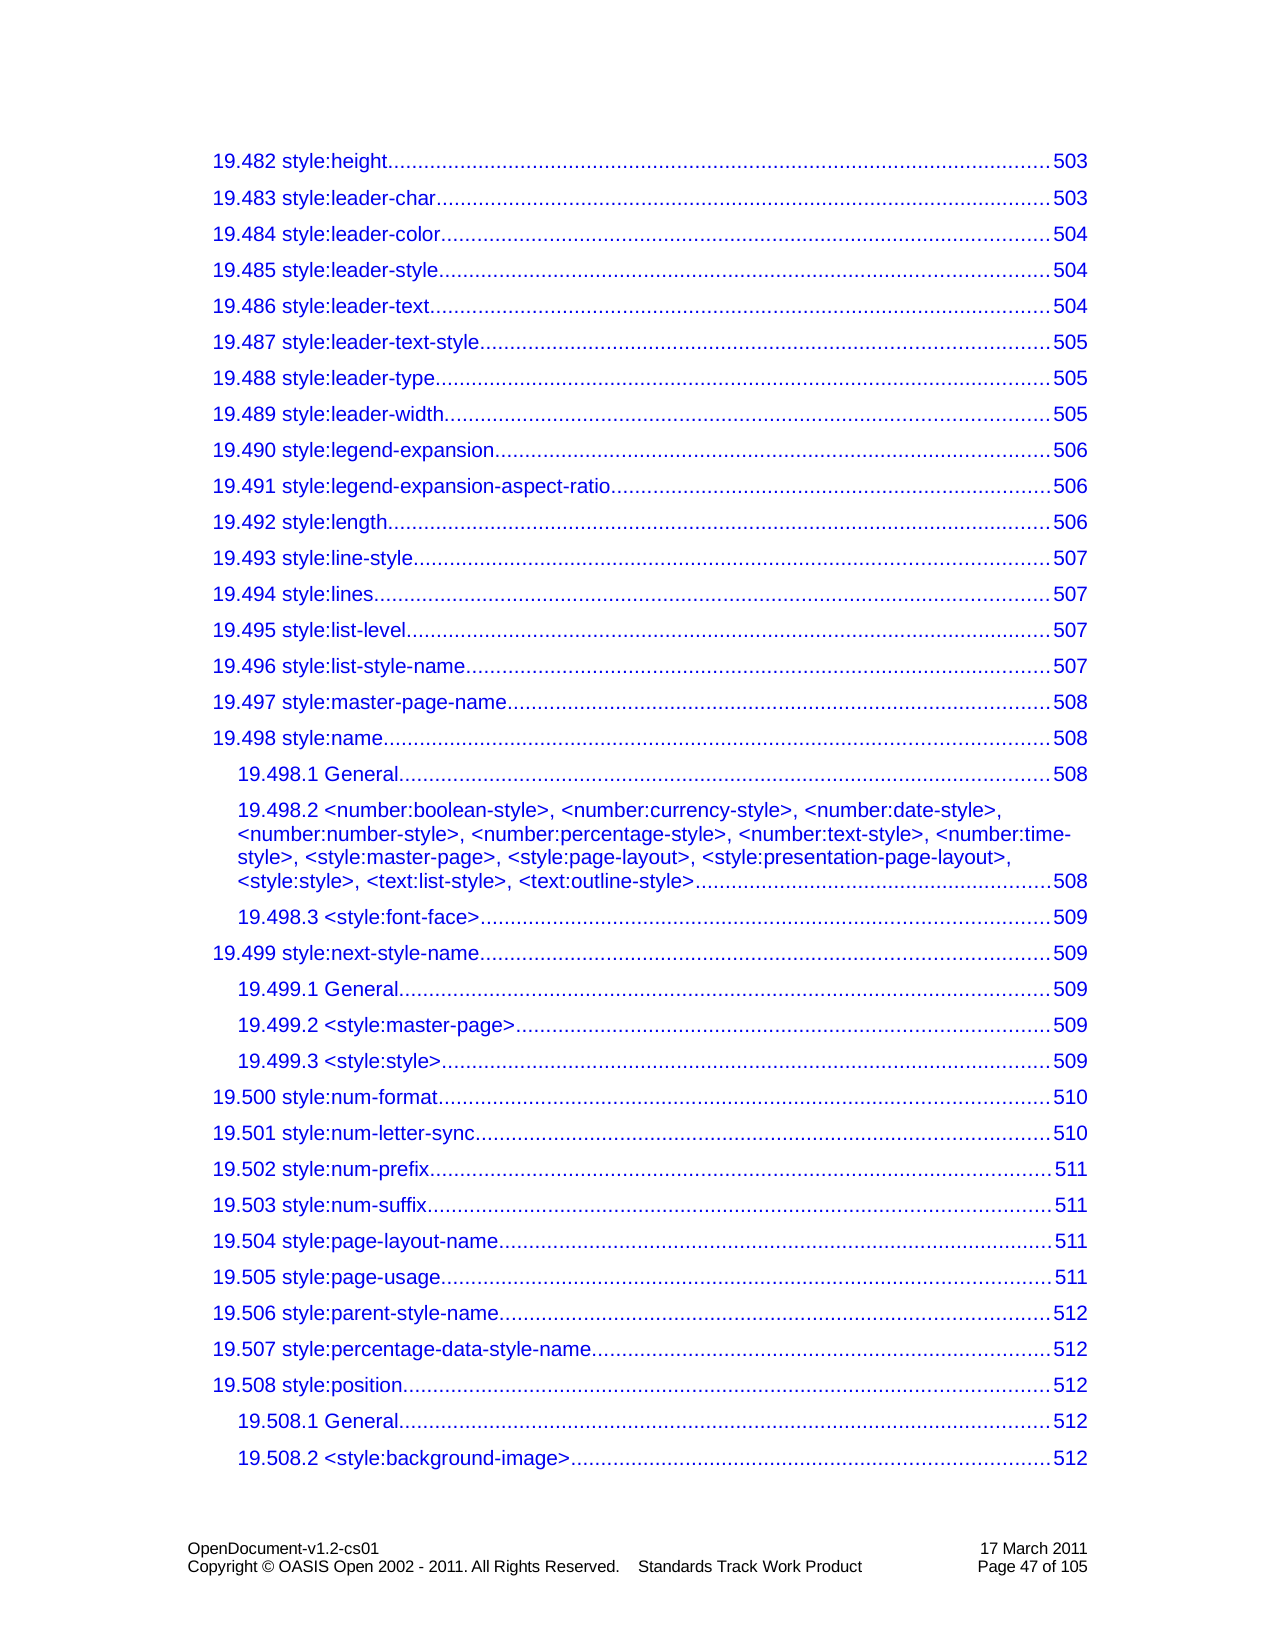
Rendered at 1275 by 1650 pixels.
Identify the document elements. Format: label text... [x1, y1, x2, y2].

text 19.490 style:legend-expansion 506 [212, 438, 1088, 462]
text 19.495 style:list-level 507 [212, 618, 1088, 642]
text 19.508.2 <style:background-image> 512 [237, 1446, 1088, 1469]
text 19.498.1 General 508 [237, 763, 1088, 786]
text 19.507 style:percentage-data-style-name 512 [212, 1338, 1088, 1361]
text 19.504 style:page-layout-name 511 [212, 1230, 1088, 1253]
text 19.486 style:leader-text 504 [212, 294, 1088, 318]
text 19.499.2 <style:master-page> 509 [237, 1013, 1088, 1037]
text 19.482 style:height 503 [212, 150, 1088, 173]
text 19.498.3 <style:font-face> 509 [237, 905, 1088, 929]
text 19.496 style:list-style-name 507 [212, 654, 1088, 678]
text 19.493 style:line-style 507 [212, 546, 1088, 570]
text 19.499 style:next-style-name 509 [212, 941, 1088, 965]
text 19.499.3 <style:style> 509 [237, 1049, 1088, 1073]
text 19.492 style:length 506 [212, 510, 1088, 534]
text 19.501 style:num-letter-sync 510 [212, 1122, 1088, 1145]
text 19.499.1 General 509 [237, 977, 1088, 1001]
text 19.491 style:legend-expansion-aspect-ratio 506 [212, 474, 1088, 498]
text 19.498.2 <number:boolean-style>, <number:currency-style>, <number:date-style>, <number:number-style>, <number:percentage-style>, <number:text-style>, <number:time-style>, <style:master-page>, <style:page-layout>, <style:presentation-page-layout>, <style:style>, <text:list-style>, <text:outline-style> 508 [237, 799, 1088, 893]
text 19.487 style:leader-text-style 505 [212, 330, 1088, 354]
text 19.508 style:position 512 [212, 1374, 1088, 1397]
text 19.503 style:num-suffix 511 [212, 1194, 1088, 1217]
text 19.485 style:leader-style 504 [212, 258, 1088, 282]
text 19.506 style:parent-style-name 512 [212, 1302, 1088, 1325]
text 19.505 style:page-usage 511 [212, 1266, 1088, 1289]
text 19.494 style:lines 507 [212, 582, 1088, 606]
text 19.489 style:leader-width 505 [212, 402, 1088, 426]
text 19.483 style:leader-char 503 [212, 186, 1088, 209]
text 19.498 style:name 508 [212, 727, 1088, 750]
text 19.484 style:leader-color 504 [212, 222, 1088, 246]
text 19.500 style:num-format 510 [212, 1086, 1088, 1109]
text 19.497 style:master-page-name 508 [212, 691, 1088, 714]
text 19.488 style:leader-type 505 [212, 366, 1088, 390]
text 19.502 style:num-prefix 511 [212, 1158, 1088, 1181]
text 19.508.1 General 512 [237, 1410, 1088, 1433]
